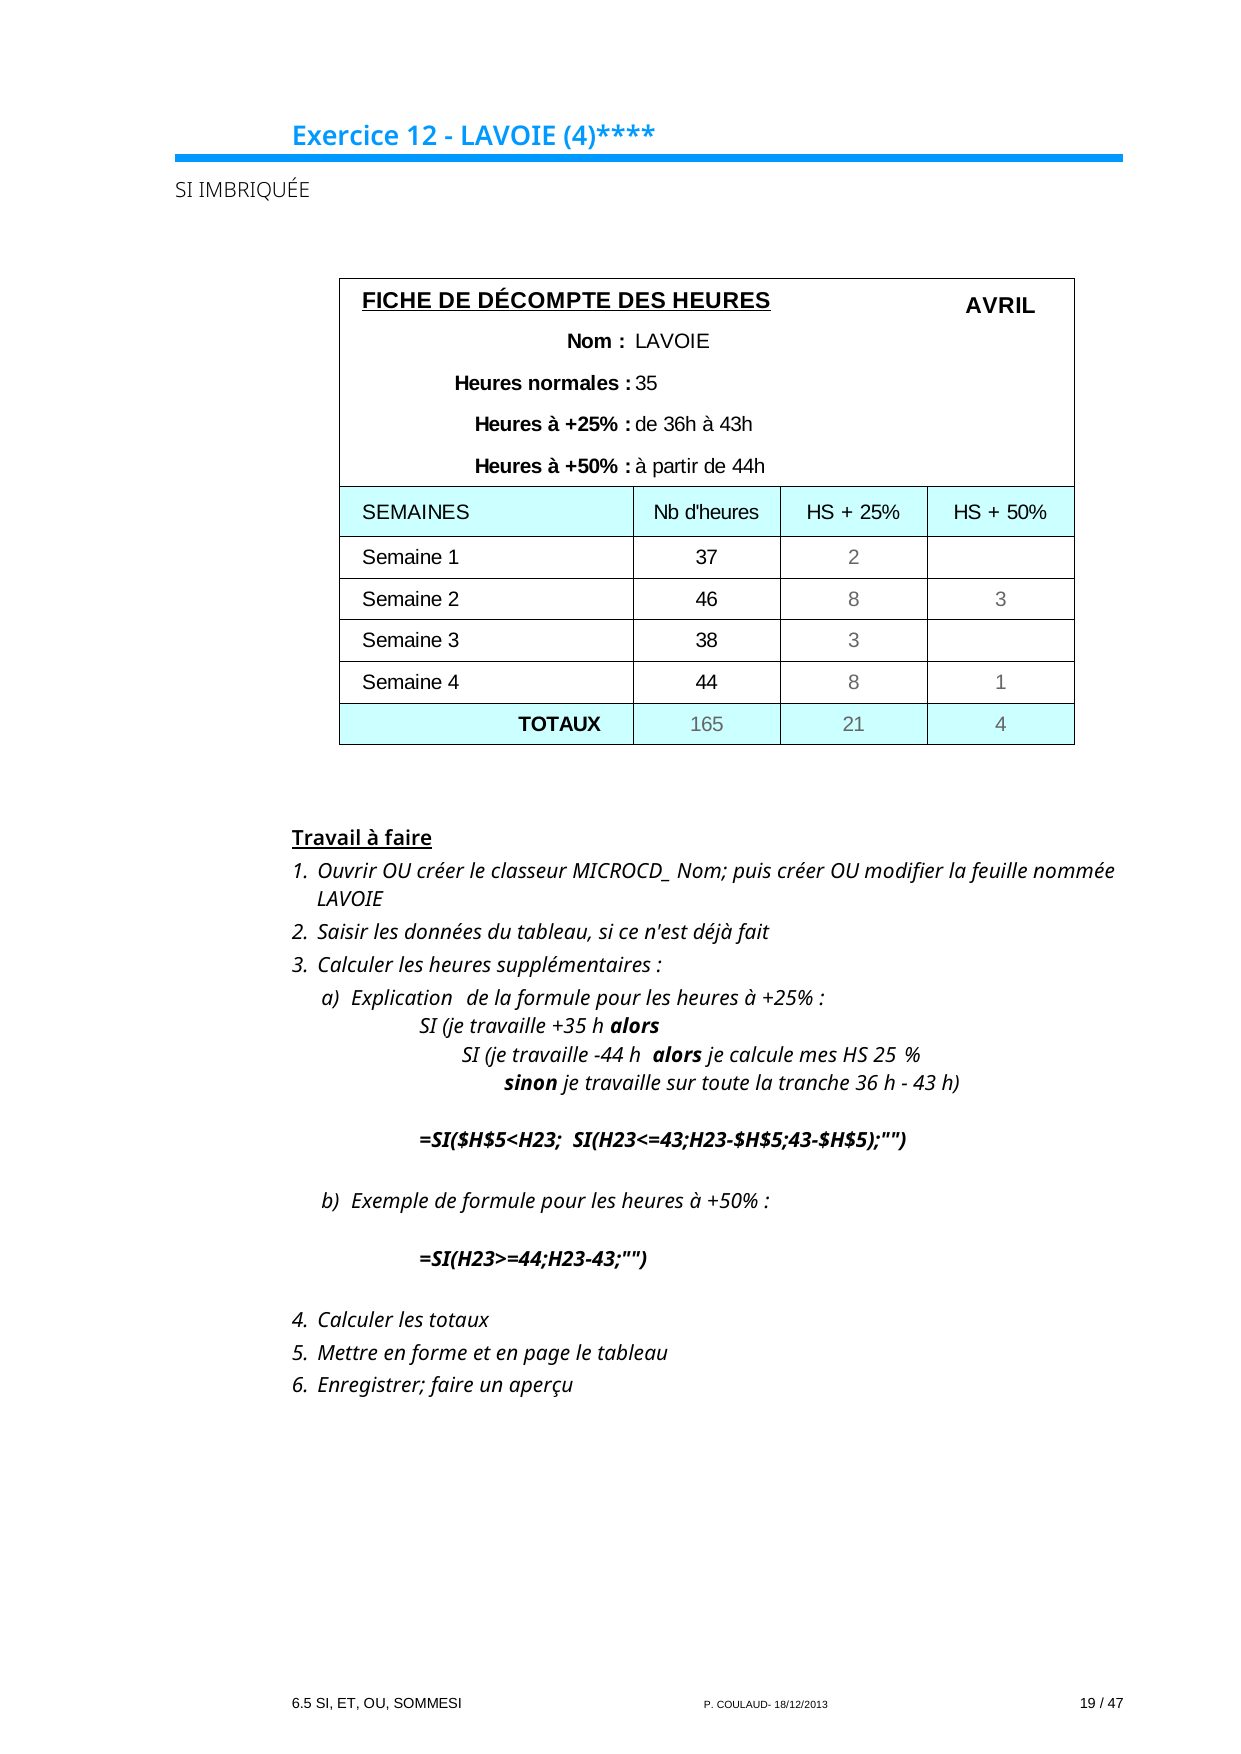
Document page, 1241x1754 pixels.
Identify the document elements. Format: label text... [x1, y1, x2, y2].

subtitle LAVOIE (4)**** [175, 117, 1123, 154]
list Calculer les totaux [292, 1305, 1123, 1333]
subtitle Travail à faire [292, 823, 1123, 852]
list Mettre en forme et en page le tableau [292, 1337, 1123, 1366]
list Explication de la formule pour les heures à +25% : SI (je travaille +35 h alors SI (je travaille -44 h alors je calcule mes HS 25 % sinon je travaille sur toute la tranche 36 h - 43 h) =SI($H$5<H23; SI(H23<=43;H23-$H$5;43-$H$5);"") [321, 982, 1123, 1182]
list Calculer les heures supplémentaires : [292, 950, 1123, 978]
list Enregistrer; faire un aperçu [292, 1370, 1123, 1399]
text SI IMBRIQUÉE [175, 174, 1123, 203]
list Saisir les données du tableau, si ce n'est déjà fait [292, 917, 1123, 946]
list Exemple de formule pour les heures à +50% : =SI(H23>=44;H23-43;"") [321, 1186, 1123, 1301]
list Ouvrir OU créer le classeur MICROCD_ Nom; puis créer OU modifier la feuille nommée LAVOIE [292, 856, 1123, 913]
